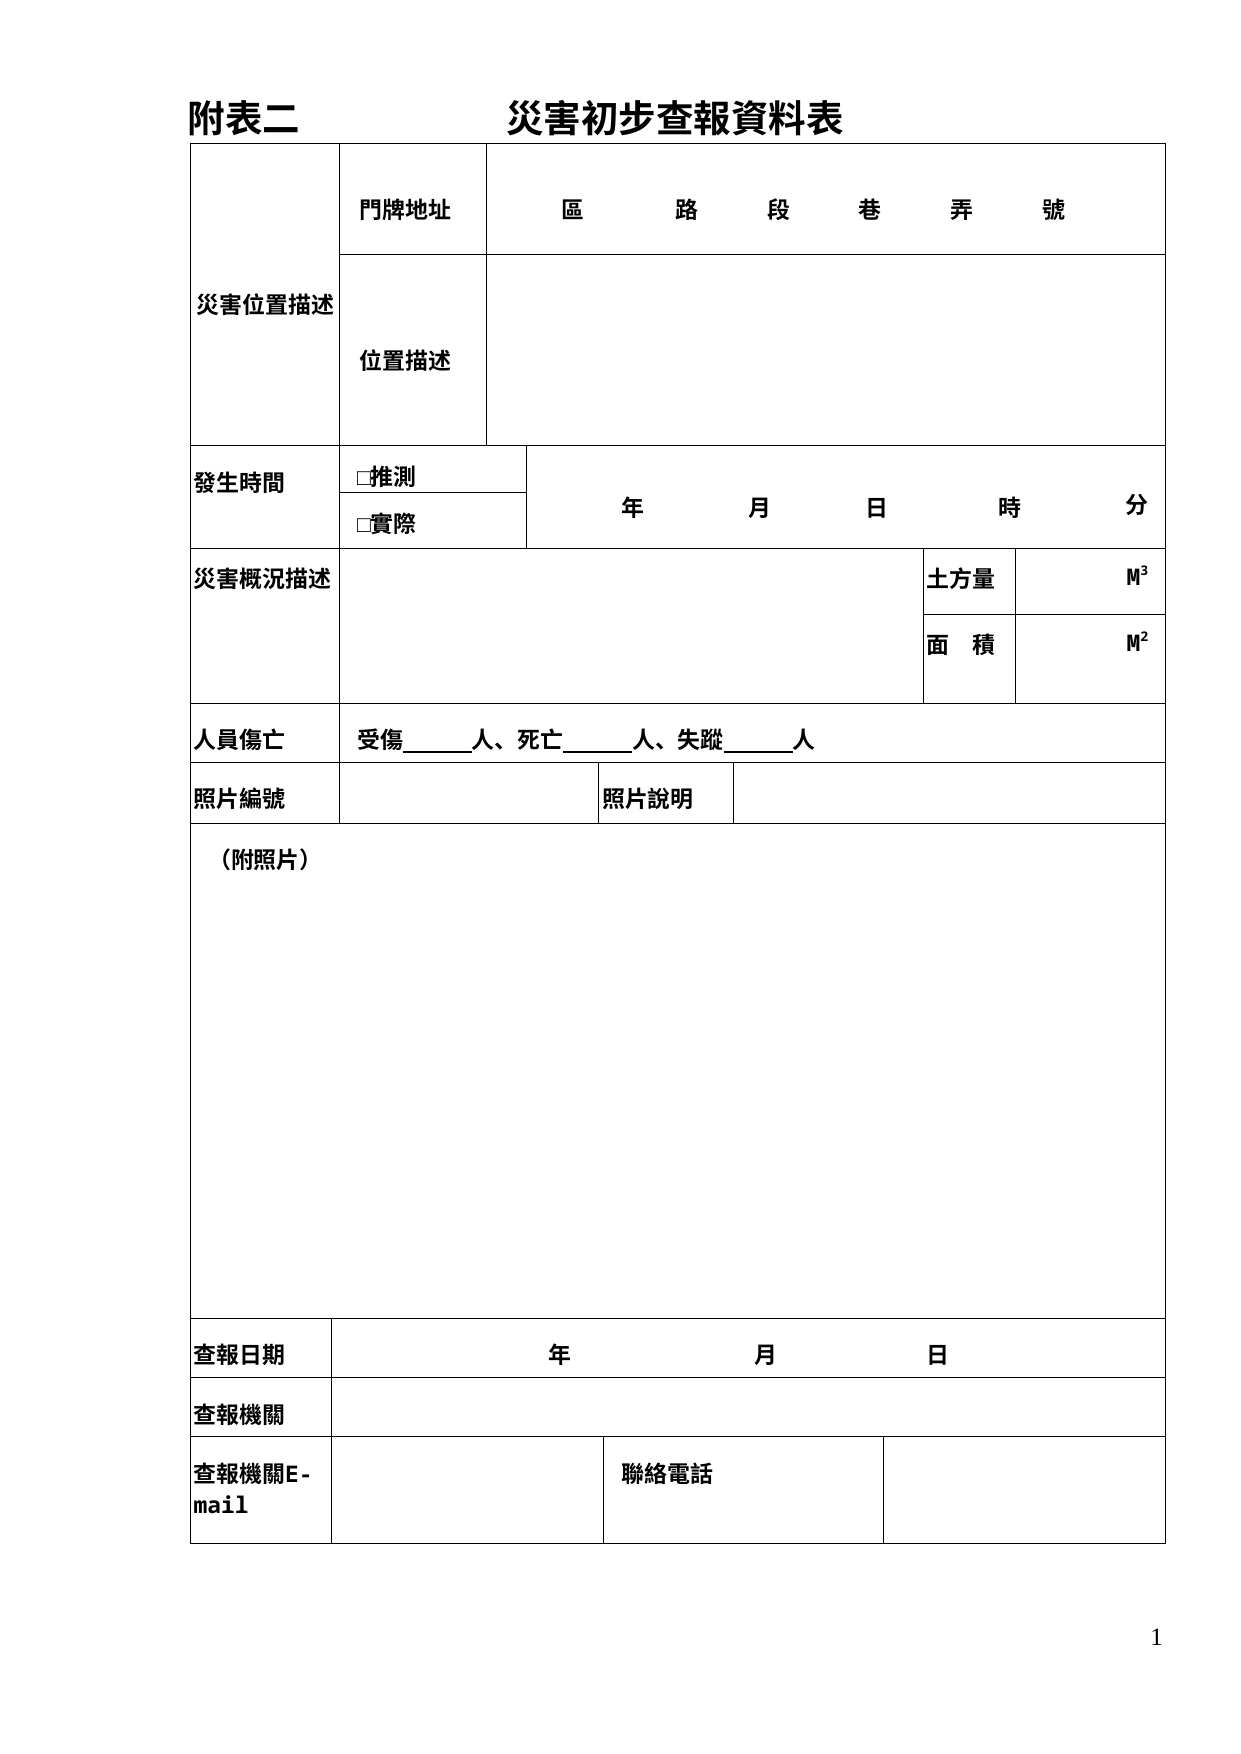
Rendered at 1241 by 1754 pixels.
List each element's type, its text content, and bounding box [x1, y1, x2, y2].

table_cell [340, 549, 923, 702]
table_cell 聯絡電話 [604, 1437, 883, 1543]
table_header 災害位置描述 [191, 144, 339, 445]
table_cell [884, 1437, 1165, 1543]
table_cell （附照片） [191, 824, 1165, 1318]
table_cell [332, 1378, 1165, 1436]
table_cell 受傷 人、死亡 人、失蹤 人 [340, 704, 1165, 762]
table_cell 查報日期 [191, 1319, 331, 1377]
table_cell 面 積 [924, 615, 1015, 702]
table_cell 時 [905, 446, 1038, 547]
table_cell 查報機關E-mail [191, 1437, 331, 1543]
table_cell 土方量 [924, 549, 1015, 613]
table_cell 分 [1039, 446, 1165, 547]
table_cell 災害概況描述 [191, 549, 339, 702]
table_cell □推測 [340, 446, 526, 492]
table_cell 年 月 日 [332, 1319, 1165, 1377]
table_header 區 路 段 巷 弄 號 [487, 144, 1165, 254]
table_cell [487, 255, 1165, 445]
table_cell [340, 763, 598, 822]
table_cell □實際 [340, 493, 526, 547]
table_cell M2 [1016, 615, 1165, 702]
table_cell 照片說明 [599, 763, 733, 822]
table_cell 照片編號 [191, 763, 339, 822]
table_cell 人員傷亡 [191, 704, 339, 762]
table_cell 年 [527, 446, 661, 547]
table_cell M3 [1016, 549, 1165, 613]
table_cell 發生時間 [191, 446, 339, 547]
table_cell 日 [789, 446, 905, 547]
table_cell [734, 763, 1165, 822]
table_cell 月 [661, 446, 789, 547]
table_cell 查報機關 [191, 1378, 331, 1436]
table_header 門牌地址 [340, 144, 486, 254]
table_cell [332, 1437, 603, 1543]
table_cell 位置描述 [340, 255, 486, 445]
